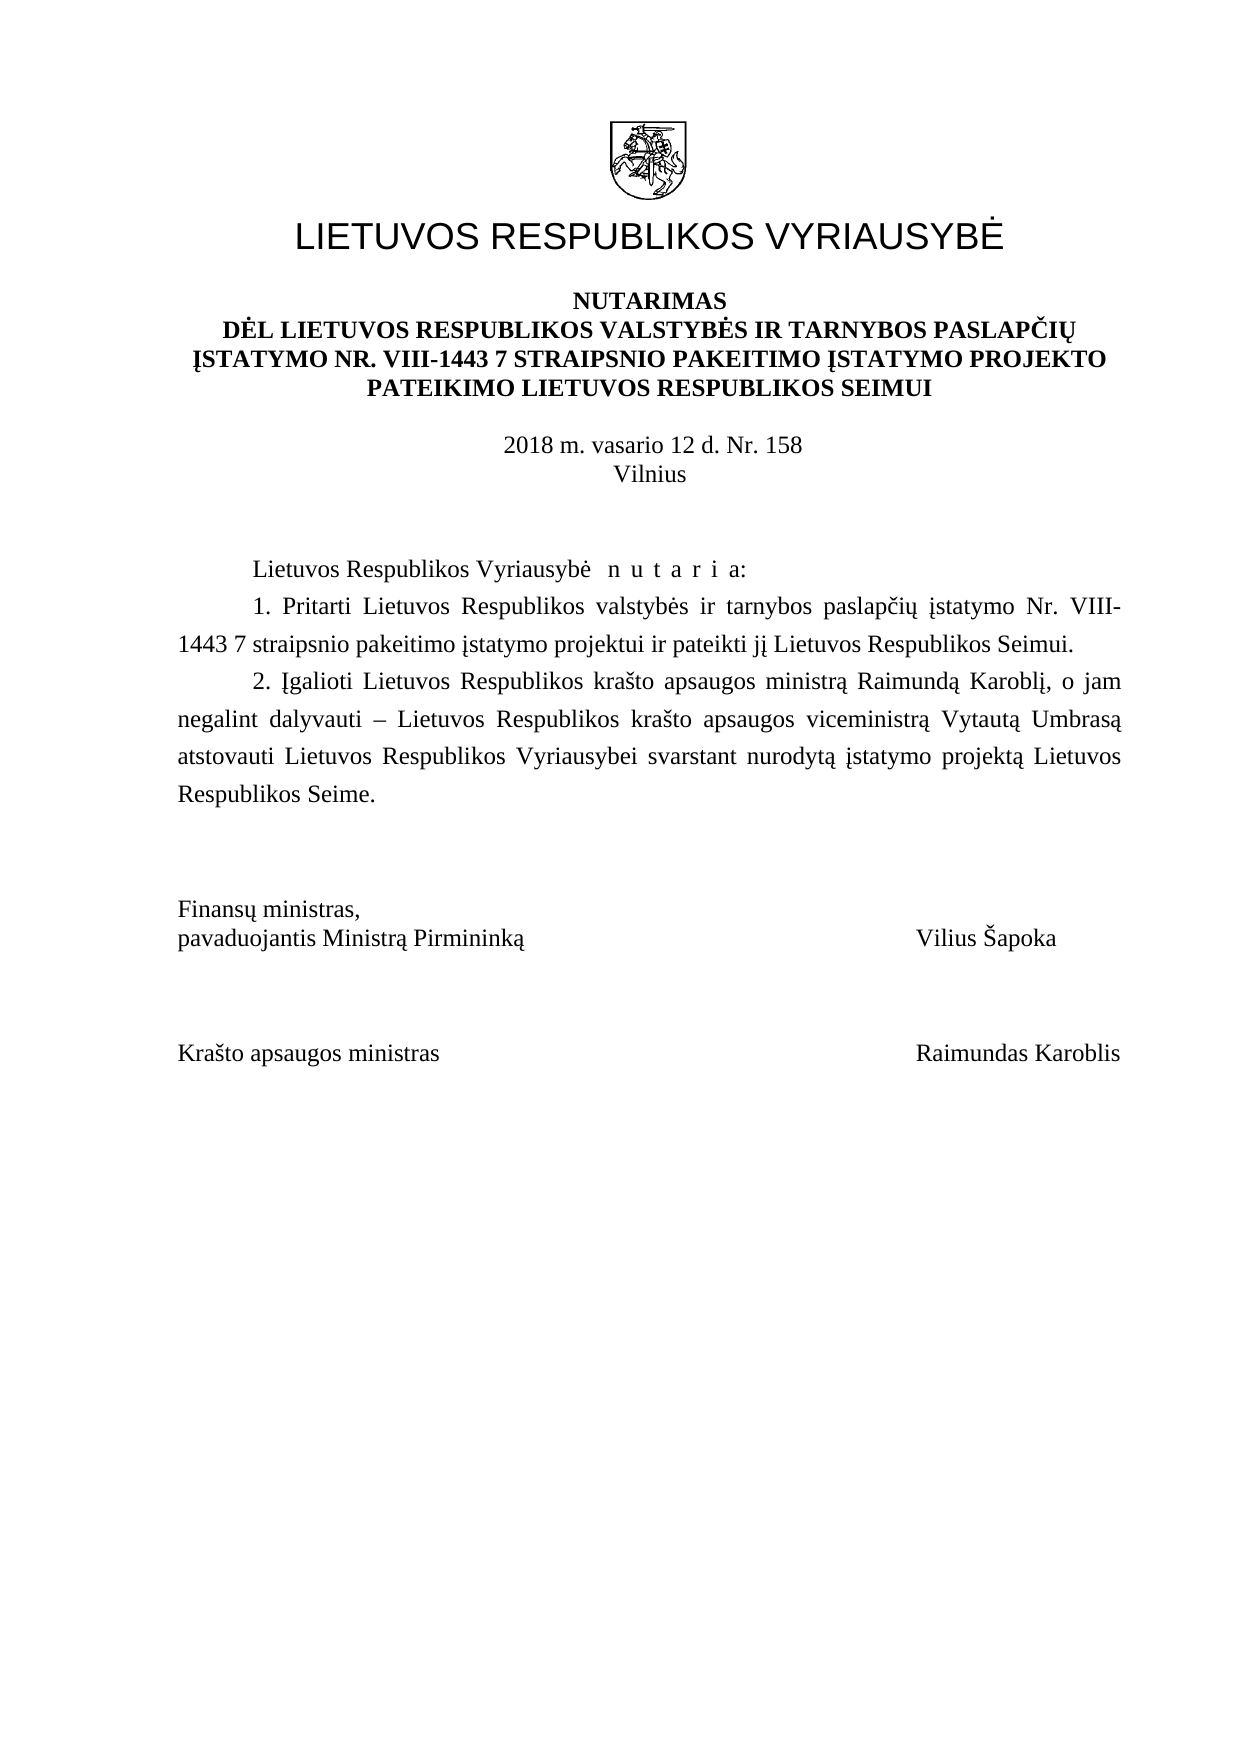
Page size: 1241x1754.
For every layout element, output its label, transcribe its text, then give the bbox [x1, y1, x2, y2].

text Lietuvos Respublikos Vyriausybė [177, 214, 1122, 258]
text nutarimas [177, 286, 1122, 315]
text 2. Įgalioti Lietuvos Respublikos krašto apsaugos ministrą Raimundą Karoblį, o jam negalint dalyvauti – Lietuvos Respublikos krašto apsaugos viceministrą Vytautą Umbrasą atstovauti Lietuvos Respublikos Vyriausybei svarstant nurodytą įstatymo projektą Lietuvos Respublikos Seime. [177, 658, 1122, 808]
text DĖL LIETUVOS RESPUBLIKOS VALSTYBĖS IR TARNYBOS PASLAPČIŲ ĮSTATYMO NR. VIII-1443 7 STRAIPSNIO PAKEITIMO ĮSTATYMO PROJEKTO PATEIKIMO LIETUVOS RESPUBLIKOS SEIMUI [177, 315, 1122, 401]
text 2018 m. vasario 12 d. Nr. 158 [177, 430, 1122, 459]
text Krašto apsaugos ministras Raimundas Karoblis [177, 1038, 1122, 1066]
text 1. Pritarti Lietuvos Respublikos valstybės ir tarnybos paslapčių įstatymo Nr. VIII-1443 7 straipsnio pakeitimo įstatymo projektui ir pateikti jį Lietuvos Respublikos Seimui. [177, 583, 1122, 658]
text Finansų ministras, [177, 894, 1122, 923]
text pavaduojantis Ministrą Pirmininką Vilius Šapoka [177, 923, 1122, 951]
text Lietuvos Respublikos Vyriausybė nutaria: [177, 545, 1122, 583]
text Vilnius [177, 459, 1122, 488]
